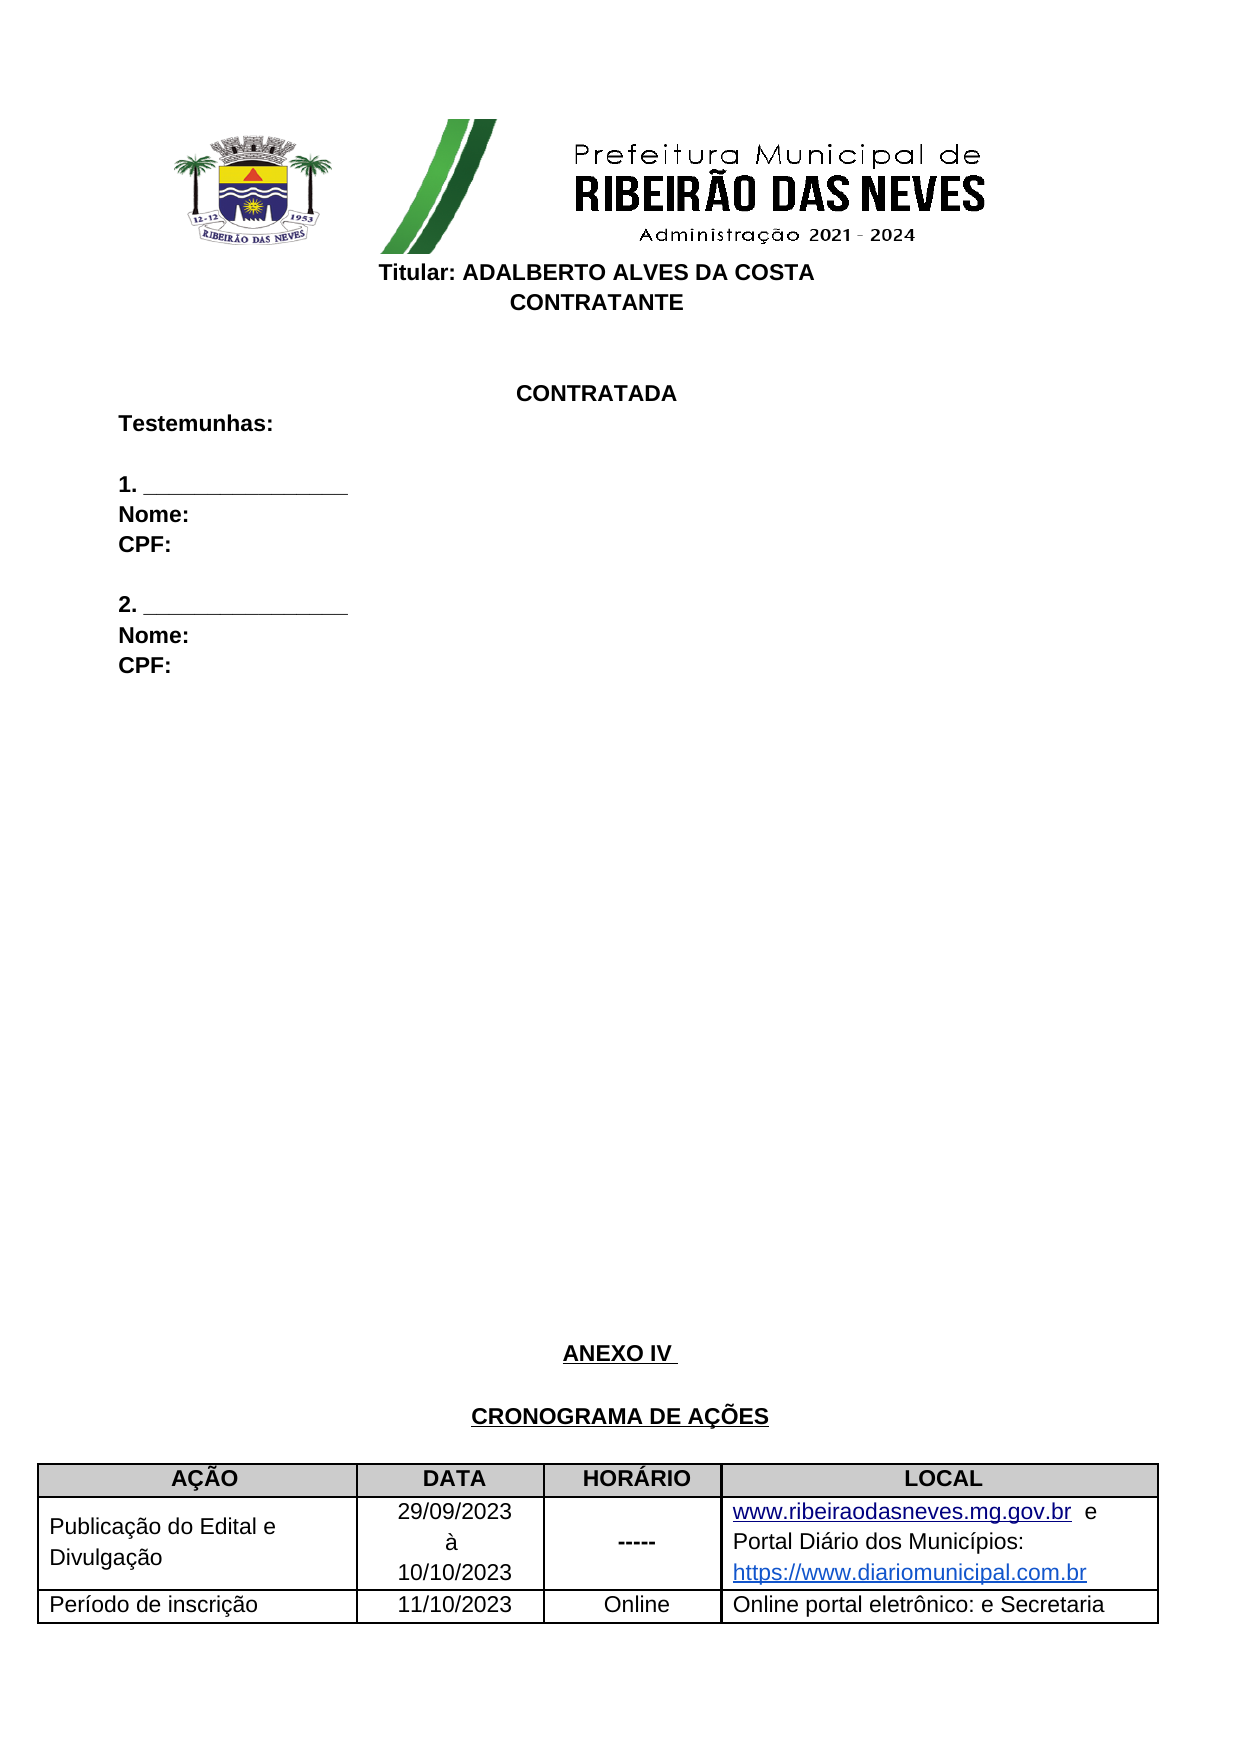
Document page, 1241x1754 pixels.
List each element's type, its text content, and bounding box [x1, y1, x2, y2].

text CRONOGRAMA DE AÇÕES [118, 1403, 1122, 1429]
text CPF: [118, 652, 1075, 678]
table_header HORÁRIO [545, 1465, 720, 1496]
text Nome: [118, 622, 1075, 648]
table_cell 11/10/2023 [358, 1591, 543, 1622]
table_cell Publicação do Edital e Divulgação [39, 1498, 356, 1589]
table_header LOCAL [723, 1465, 1157, 1496]
text Titular: ADALBERTO ALVES DA COSTA [118, 254, 1075, 286]
table_cell 29/09/2023 à 10/10/2023 [358, 1498, 543, 1589]
table_cell Período de inscrição [39, 1591, 356, 1622]
text 1. ________________ [118, 471, 1075, 497]
table_cell www.ribeiraodasneves.mg.gov.br e Portal Diário dos Municípios: https://www.diariomunicipal.com.br [723, 1498, 1157, 1589]
table_cell ----- [545, 1498, 720, 1589]
picture [118, 119, 1078, 254]
table_cell Online portal eletrônico: e Secretaria [723, 1591, 1157, 1622]
table_header DATA [358, 1465, 543, 1496]
text Nome: [118, 501, 1075, 527]
text CONTRATADA [118, 380, 1075, 406]
table_header AÇÃO [39, 1465, 356, 1496]
text CONTRATANTE [118, 289, 1075, 316]
table_cell Online [545, 1591, 720, 1622]
text Testemunhas: [118, 410, 1075, 437]
text ANEXO IV [118, 1340, 1122, 1366]
text 2. ________________ [118, 591, 1075, 618]
text CPF: [118, 531, 1075, 557]
